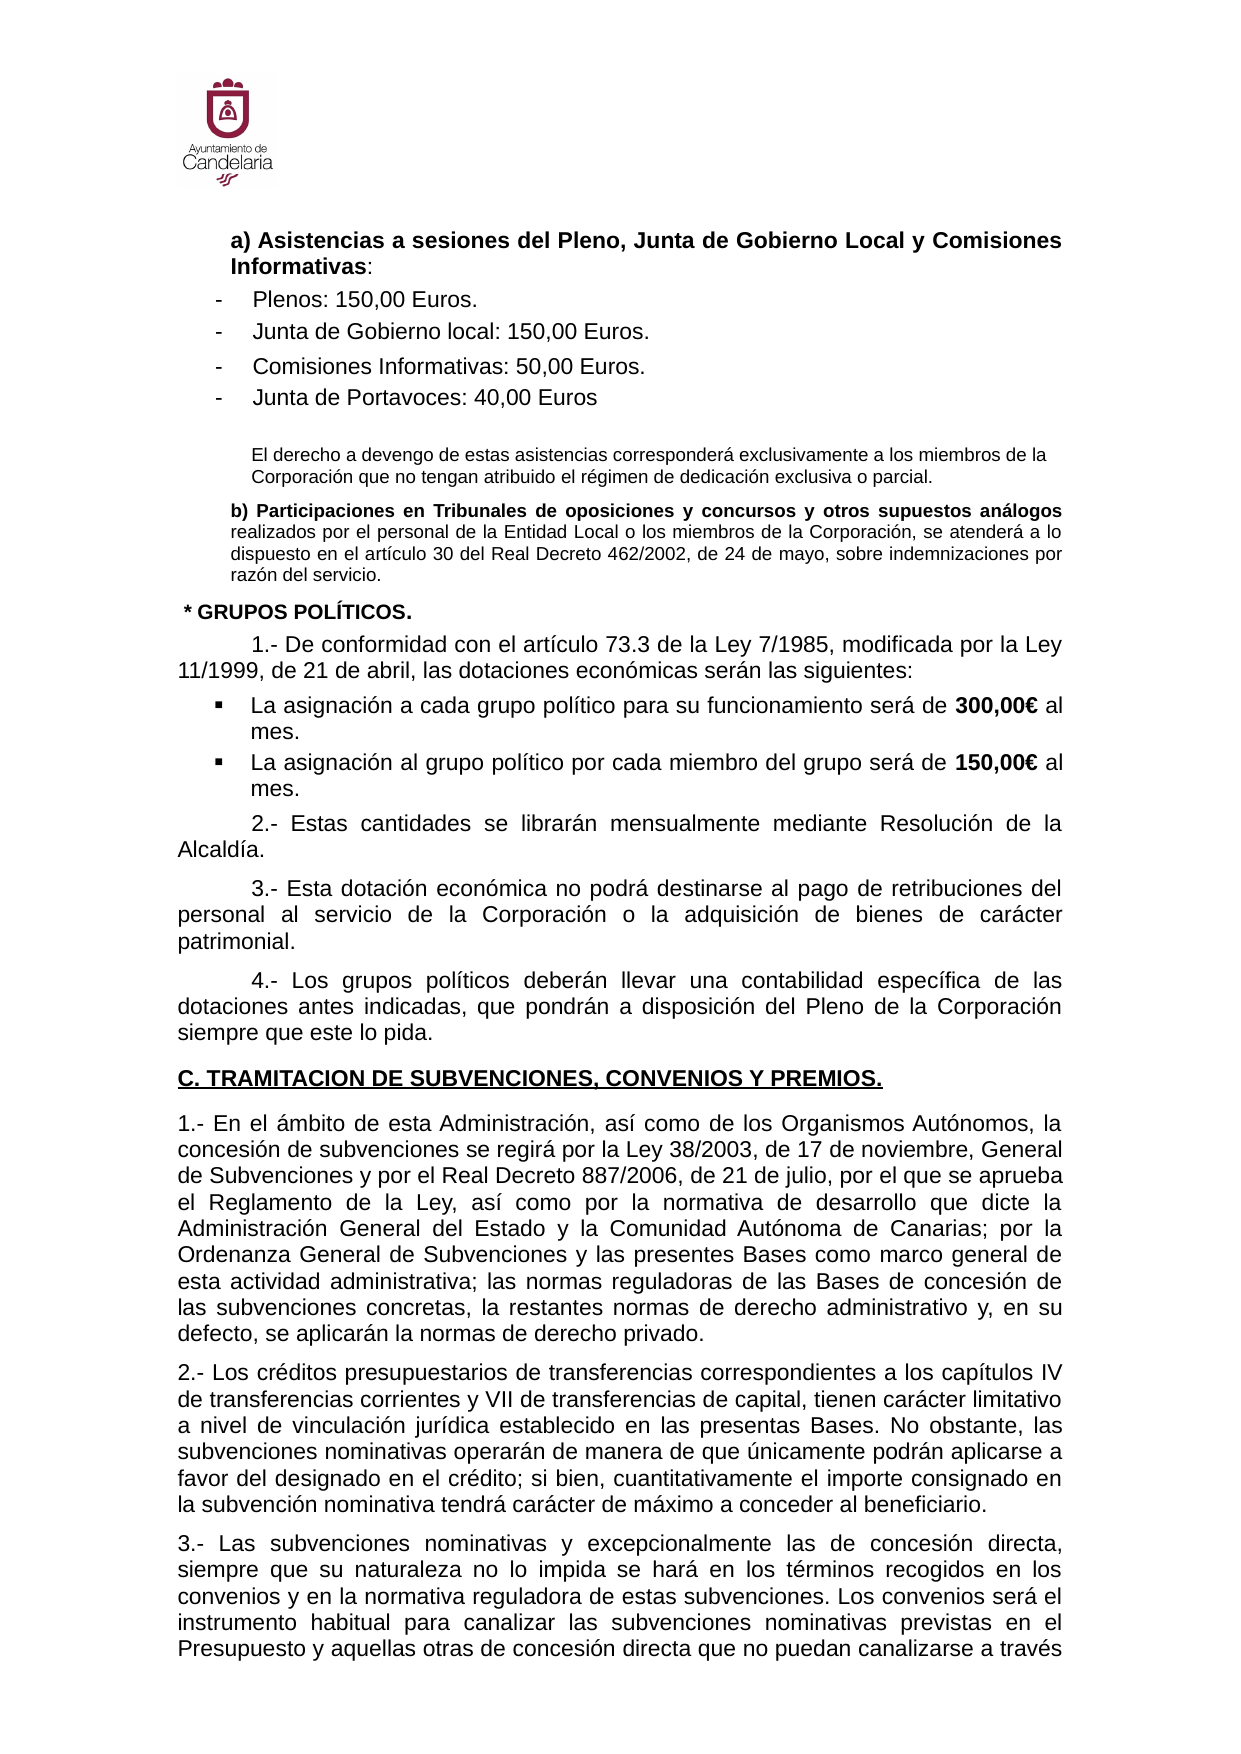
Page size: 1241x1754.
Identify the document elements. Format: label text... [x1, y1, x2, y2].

text 3.- Las subvenciones nominativas y excepcionalmente las de concesión directa, siempre que su naturaleza no lo impida se hará en los términos recogidos en los convenios y en la normativa reguladora de estas subvenciones. Los convenios será el instrumento habitual para canalizar las subvenciones nominativas previstas en el Presupuesto y aquellas otras de concesión directa que no puedan canalizarse a través [177, 1530, 1063, 1662]
list La asignación al grupo político por cada miembro del grupo será de 150,00€ al mes. [213, 749, 1063, 802]
list Comisiones Informativas: 50,00 Euros. [215, 353, 1063, 379]
list Junta de Portavoces: 40,00 Euros [215, 383, 1063, 410]
text a) Asistencias a sesiones del Pleno, Junta de Gobierno Local y Comisiones Informativas: [177, 227, 1063, 279]
text C. TRAMITACION DE SUBVENCIONES, CONVENIOS Y PREMIOS. [177, 1064, 1063, 1091]
text b) Participaciones en Tribunales de oposiciones y concursos y otros supuestos análogos realizados por el personal de la Entidad Local o los miembros de la Corporación, se atenderá a lo dispuesto en el artículo 30 del Real Decreto 462/2002, de 24 de mayo, sobre indemnizaciones por razón del servicio. [177, 499, 1063, 586]
text 1.- En el ámbito de esta Administración, así como de los Organismos Autónomos, la concesión de subvenciones se regirá por la Ley 38/2003, de 17 de noviembre, General de Subvenciones y por el Real Decreto 887/2006, de 21 de julio, por el que se aprueba el Reglamento de la Ley, así como por la normativa de desarrollo que dicte la Administración General del Estado y la Comunidad Autónoma de Canarias; por la Ordenanza General de Subvenciones y las presentes Bases como marco general de esta actividad administrativa; las normas reguladoras de las Bases de concesión de las subvenciones concretas, la restantes normas de derecho administrativo y, en su defecto, se aplicarán la normas de derecho privado. [177, 1109, 1063, 1347]
list Plenos: 150,00 Euros. [215, 286, 1063, 312]
text 2.- Los créditos presupuestarios de transferencias correspondientes a los capítulos IV de transferencias corrientes y VII de transferencias de capital, tienen carácter limitativo a nivel de vinculación jurídica establecido en las presentas Bases. No obstante, las subvenciones nominativas operarán de manera de que únicamente podrán aplicarse a favor del designado en el crédito; si bien, cuantitativamente el importe consignado en la subvención nominativa tendrá carácter de máximo a conceder al beneficiario. [177, 1359, 1063, 1517]
subtitle * GRUPOS POLÍTICOS. [177, 598, 1063, 625]
text 4.- Los grupos políticos deberán llevar una contabilidad específica de las dotaciones antes indicadas, que pondrán a disposición del Pleno de la Corporación siempre que este lo pida. [177, 967, 1063, 1046]
text 2.- Estas cantidades se librarán mensualmente mediante Resolución de la Alcaldía. [177, 810, 1063, 863]
list Junta de Gobierno local: 150,00 Euros. [215, 318, 1063, 345]
list La asignación a cada grupo político para su funcionamiento será de 300,00€ al mes. [213, 692, 1063, 745]
text 3.- Esta dotación económica no podrá destinarse al pago de retribuciones del personal al servicio de la Corporación o la adquisición de bienes de carácter patrimonial. [177, 875, 1063, 954]
text El derecho a devengo de estas asistencias corresponderá exclusivamente a los miembros de la Corporación que no tengan atribuido el régimen de dedicación exclusiva o parcial. [251, 444, 1063, 487]
text 1.- De conformidad con el artículo 73.3 de la Ley 7/1985, modificada por la Ley 11/1999, de 21 de abril, las dotaciones económicas serán las siguientes: [177, 631, 1063, 684]
